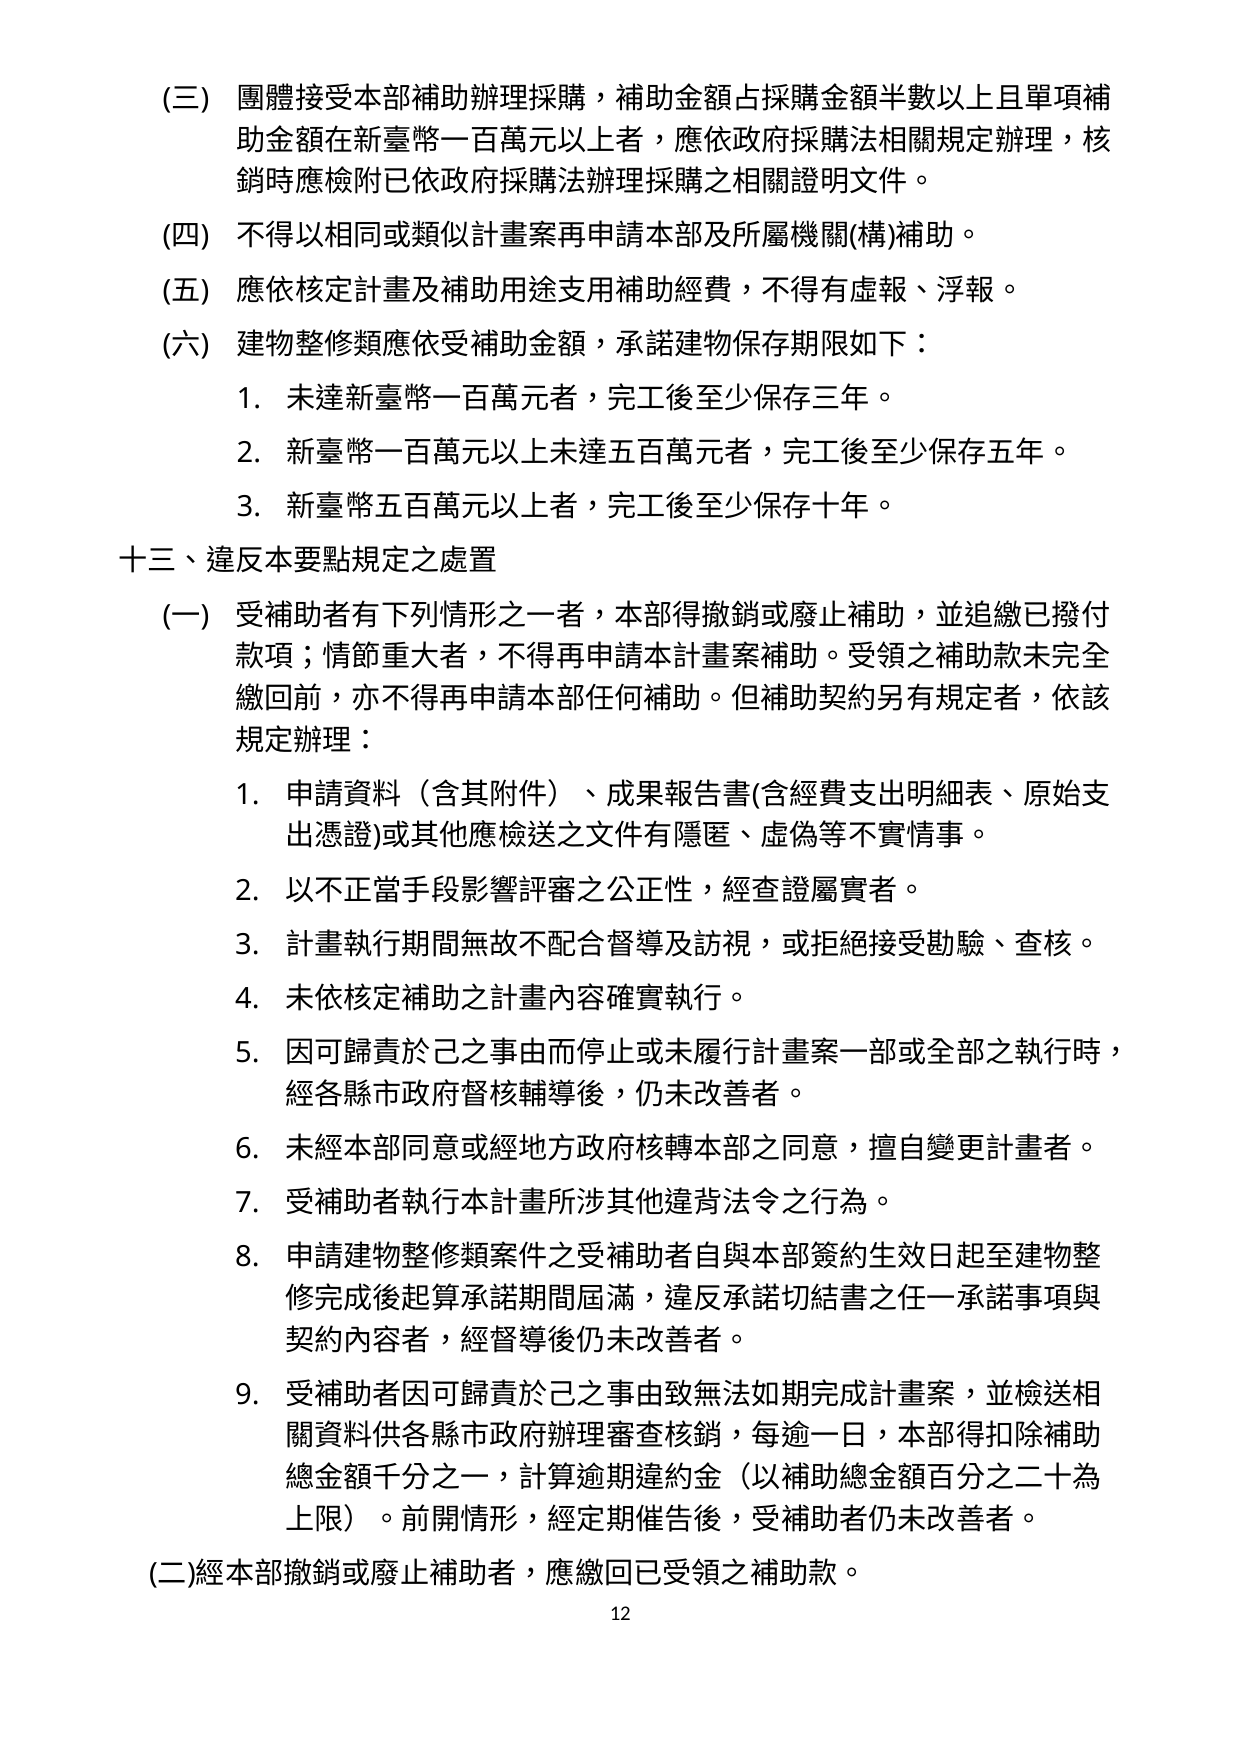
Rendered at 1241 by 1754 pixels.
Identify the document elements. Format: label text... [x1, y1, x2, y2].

list 受補助者有下列情形之一者，本部得撤銷或廢止補助，並追繳已撥付款項；情節重大者，不得再申請本計畫案補助。受領之補助款未完全繳回前，亦不得再申請本部任何補助。但補助契約另有規定者，依該規定辦理： [162, 592, 1128, 758]
list 申請資料（含其附件）、成果報告書(含經費支出明細表、原始支出憑證)或其他應檢送之文件有隱匿、虛偽等不實情事。 [235, 771, 1128, 854]
list 因可歸責於己之事由而停止或未履行計畫案一部或全部之執行時，經各縣市政府督核輔導後，仍未改善者。 [235, 1029, 1128, 1112]
list 應依核定計畫及補助用途支用補助經費，不得有虛報、浮報。 [162, 267, 1128, 308]
list 受補助者執行本計畫所涉其他違背法令之行為。 [235, 1179, 1128, 1221]
text 十三、違反本要點規定之處置 [118, 537, 1128, 579]
list 未依核定補助之計畫內容確實執行。 [235, 975, 1128, 1017]
list 不得以相同或類似計畫案再申請本部及所屬機關(構)補助。 [162, 212, 1128, 254]
list 新臺幣一百萬元以上未達五百萬元者，完工後至少保存五年。 [236, 429, 1128, 471]
list 團體接受本部補助辦理採購，補助金額占採購金額半數以上且單項補助金額在新臺幣一百萬元以上者，應依政府採購法相關規定辦理，核銷時應檢附已依政府採購法辦理採購之相關證明文件。 [162, 75, 1128, 200]
list 建物整修類應依受補助金額，承諾建物保存期限如下： [162, 321, 1128, 362]
list 未經本部同意或經地方政府核轉本部之同意，擅自變更計畫者。 [235, 1125, 1128, 1167]
list 申請建物整修類案件之受補助者自與本部簽約生效日起至建物整修完成後起算承諾期間屆滿，違反承諾切結書之任一承諾事項與契約內容者，經督導後仍未改善者。 [235, 1233, 1128, 1358]
text (二)經本部撤銷或廢止補助者，應繳回已受領之補助款。 [149, 1550, 1128, 1592]
list 未達新臺幣一百萬元者，完工後至少保存三年。 [236, 375, 1128, 417]
list 以不正當手段影響評審之公正性，經查證屬實者。 [235, 867, 1128, 908]
list 受補助者因可歸責於己之事由致無法如期完成計畫案，並檢送相關資料供各縣市政府辦理審查核銷，每逾一日，本部得扣除補助總金額千分之一，計算逾期違約金（以補助總金額百分之二十為上限）。前開情形，經定期催告後，受補助者仍未改善者。 [235, 1371, 1128, 1537]
list 新臺幣五百萬元以上者，完工後至少保存十年。 [236, 483, 1128, 525]
list 計畫執行期間無故不配合督導及訪視，或拒絕接受勘驗、查核。 [235, 921, 1128, 962]
